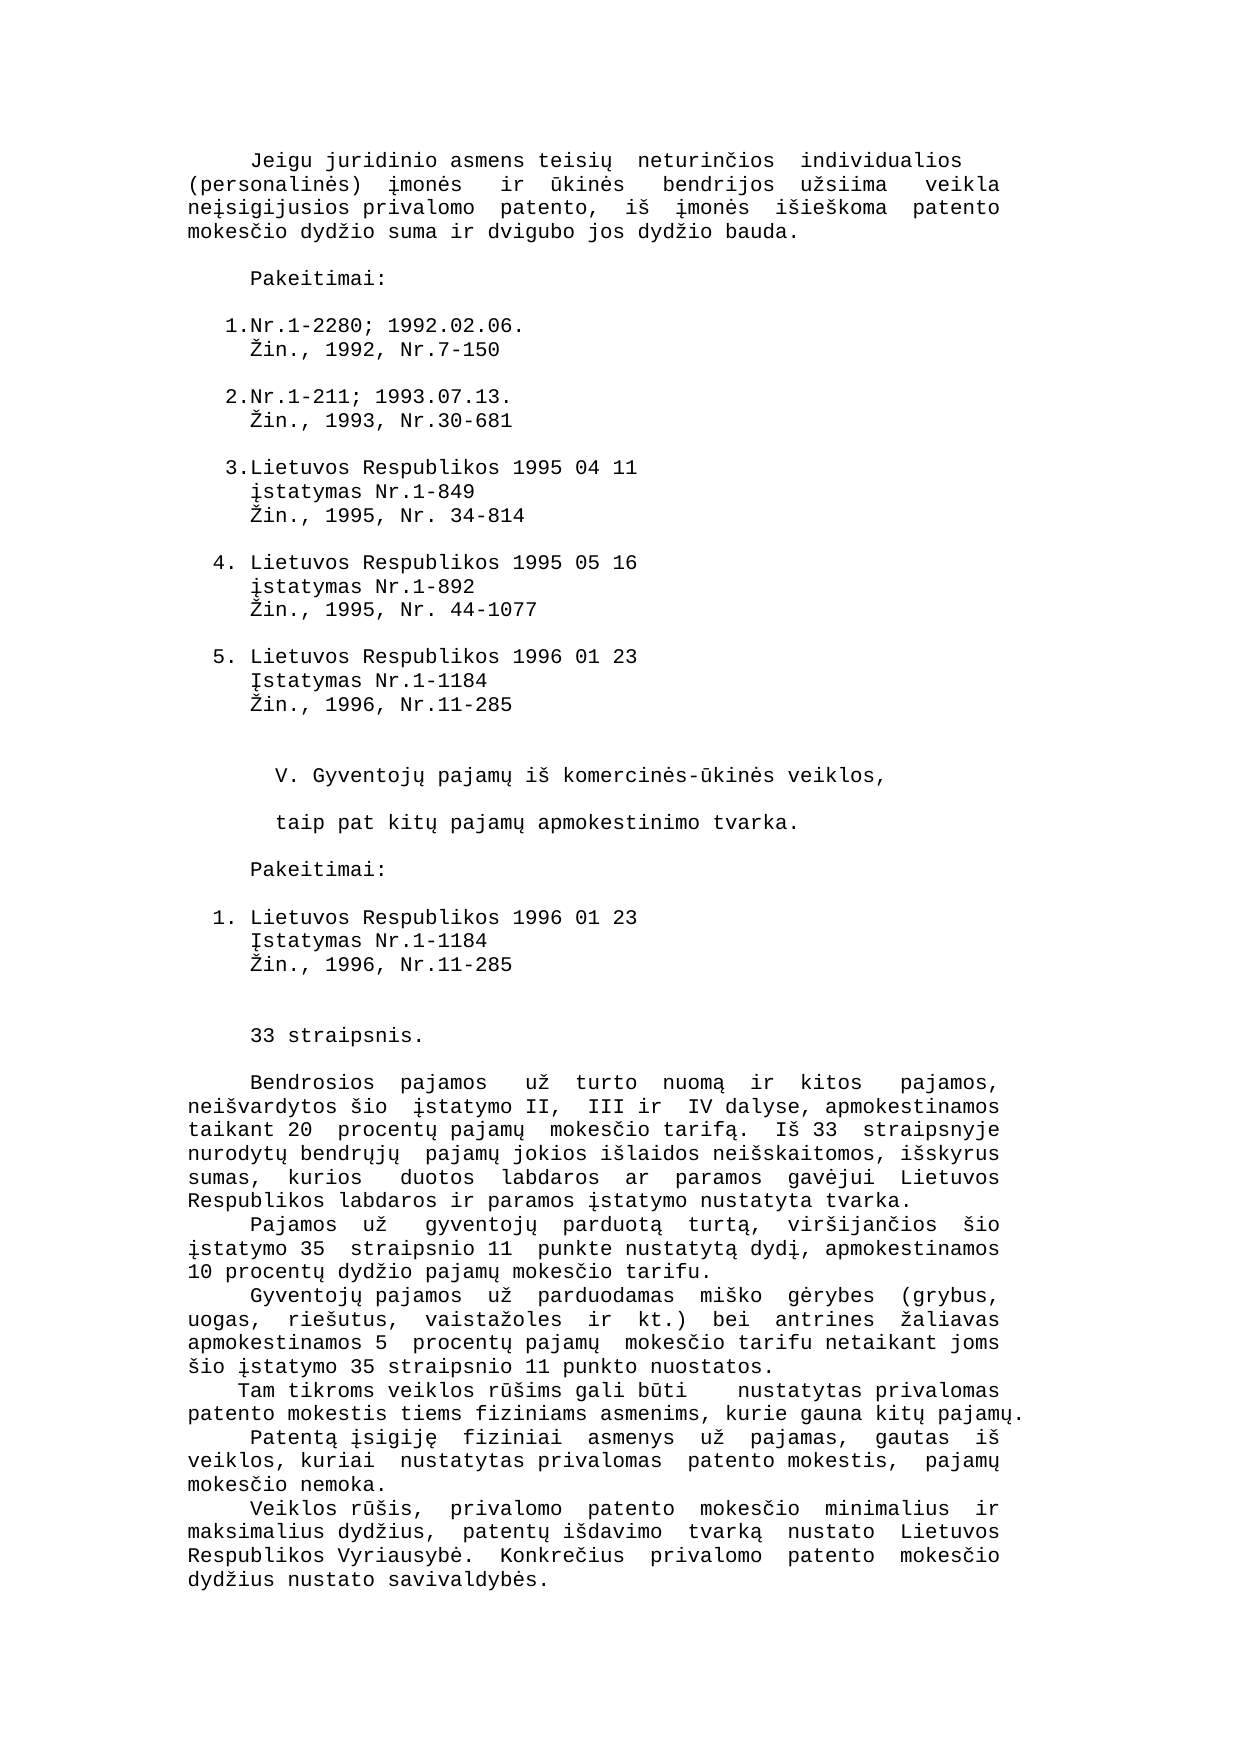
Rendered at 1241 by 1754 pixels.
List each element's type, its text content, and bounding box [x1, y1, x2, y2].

text Bendrosios pajamos už turto nuomą ir kitos pajamos, [187, 1072, 1053, 1096]
text 10 procentų dydžio pajamų mokesčio tarifu. [187, 1261, 1053, 1285]
text mokesčio dydžio suma ir dvigubo jos dydžio bauda. [187, 221, 1053, 244]
text įstatymas Nr.1-892 [187, 576, 1053, 599]
text Žin., 1996, Nr.11-285 [187, 954, 1053, 978]
text Pakeitimai: [187, 268, 1053, 292]
text Respublikos Vyriausybė. Konkrečius privalomo patento mokesčio [187, 1545, 1053, 1569]
text 33 straipsnis. [187, 1025, 1053, 1048]
text neišvardytos šio įstatymo II, III ir IV dalyse, apmokestinamos [187, 1096, 1053, 1119]
text Žin., 1996, Nr.11-285 [187, 694, 1053, 717]
text uogas, riešutus, vaistažoles ir kt.) bei antrines žaliavas [187, 1309, 1053, 1332]
text Respublikos labdaros ir paramos įstatymo nustatyta tvarka. [187, 1190, 1053, 1214]
text dydžius nustato savivaldybės. [187, 1569, 1053, 1592]
text Žin., 1995, Nr. 34-814 [187, 505, 1053, 528]
text Įstatymas Nr.1-1184 [187, 670, 1053, 694]
text Veiklos rūšis, privalomo patento mokesčio minimalius ir [187, 1498, 1053, 1521]
text veiklos, kuriai nustatytas privalomas patento mokestis, pajamų [187, 1451, 1053, 1474]
text 1.Nr.1-2280; 1992.02.06. [187, 316, 1053, 339]
text (personalinės) įmonės ir ūkinės bendrijos užsiima veikla [187, 174, 1053, 197]
text Žin., 1992, Nr.7-150 [187, 339, 1053, 363]
text Įstatymas Nr.1-1184 [187, 930, 1053, 954]
text įstatymo 35 straipsnio 11 punkte nustatytą dydį, apmokestinamos [187, 1238, 1053, 1261]
text apmokestinamos 5 procentų pajamų mokesčio tarifu netaikant joms [187, 1332, 1053, 1356]
text Pakeitimai: [187, 859, 1053, 883]
text mokesčio nemoka. [187, 1474, 1053, 1498]
text patento mokestis tiems fiziniams asmenims, kurie gauna kitų pajamų. [187, 1403, 1053, 1427]
text 5. Lietuvos Respublikos 1996 01 23 [187, 647, 1053, 670]
text maksimalius dydžius, patentų išdavimo tvarką nustato Lietuvos [187, 1521, 1053, 1545]
text Jeigu juridinio asmens teisių neturinčios individualios [187, 150, 1053, 174]
text Patentą įsigiję fiziniai asmenys už pajamas, gautas iš [187, 1427, 1053, 1451]
text Gyventojų pajamos už parduodamas miško gėrybes (grybus, [187, 1285, 1053, 1309]
text 4. Lietuvos Respublikos 1995 05 16 [187, 552, 1053, 576]
text Tam tikroms veiklos rūšims gali būti nustatytas privalomas [187, 1379, 1053, 1403]
text Žin., 1995, Nr. 44-1077 [187, 599, 1053, 623]
text neįsigijusios privalomo patento, iš įmonės išieškoma patento [187, 197, 1053, 221]
text įstatymas Nr.1-849 [187, 481, 1053, 505]
text Žin., 1993, Nr.30-681 [187, 410, 1053, 434]
text šio įstatymo 35 straipsnio 11 punkto nuostatos. [187, 1356, 1053, 1379]
text 2.Nr.1-211; 1993.07.13. [187, 386, 1053, 410]
text 1. Lietuvos Respublikos 1996 01 23 [187, 907, 1053, 930]
text taikant 20 procentų pajamų mokesčio tarifą. Iš 33 straipsnyje [187, 1119, 1053, 1143]
text Pajamos už gyventojų parduotą turtą, viršijančios šio [187, 1214, 1053, 1238]
text 3.Lietuvos Respublikos 1995 04 11 [187, 457, 1053, 481]
text V. Gyventojų pajamų iš komercinės-ūkinės veiklos, [187, 765, 1053, 788]
text taip pat kitų pajamų apmokestinimo tvarka. [187, 812, 1053, 836]
text nurodytų bendrųjų pajamų jokios išlaidos neišskaitomos, išskyrus [187, 1143, 1053, 1167]
text sumas, kurios duotos labdaros ar paramos gavėjui Lietuvos [187, 1167, 1053, 1190]
